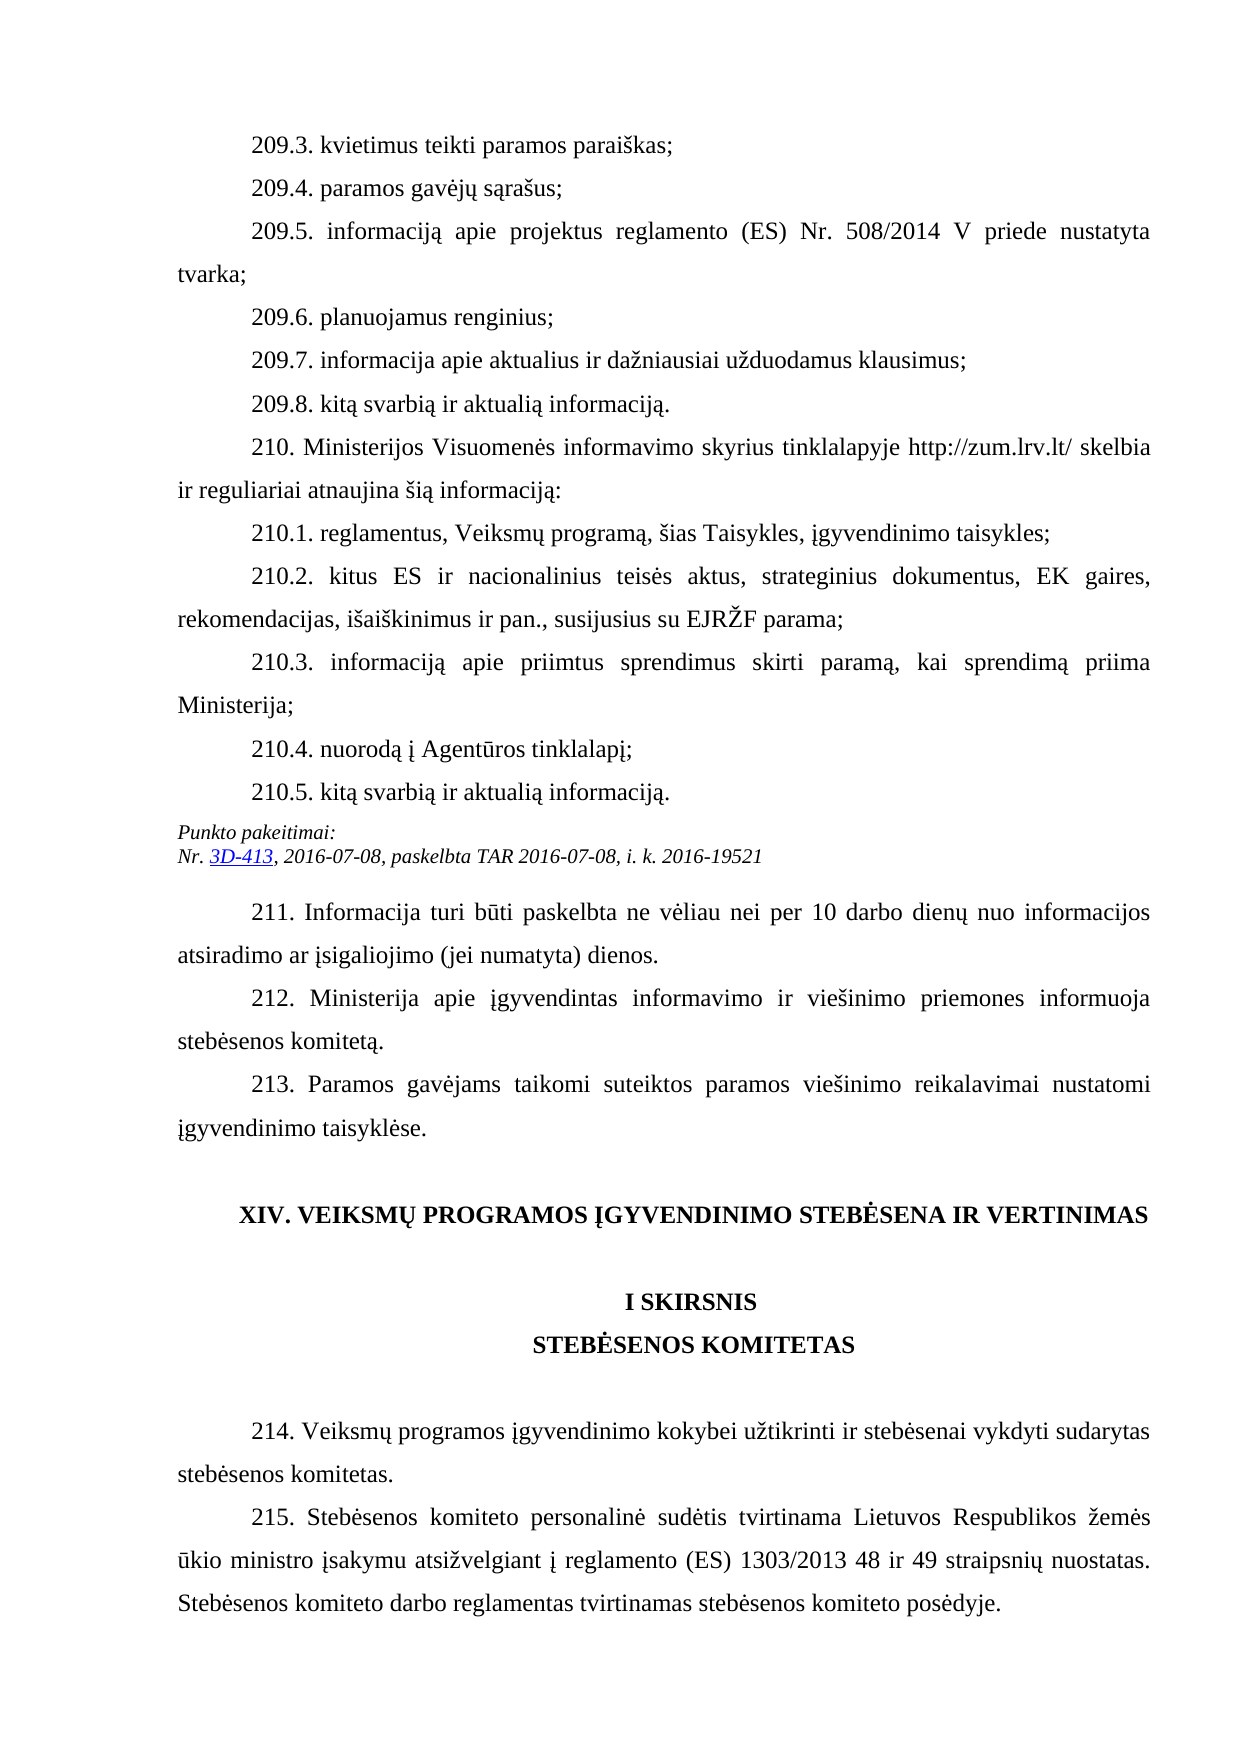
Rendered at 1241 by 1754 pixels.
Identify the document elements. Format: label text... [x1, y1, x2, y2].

text XiV. Veiksmų programos įgyvendinimo stebėsena ir Vertinimas [177, 1200, 1152, 1229]
text 209.8. kitą svarbią ir aktualią informaciją. [177, 389, 1152, 417]
text 210.3. informaciją apie priimtus sprendimus skirti paramą, kai sprendimą priima Ministerija; [177, 647, 1152, 719]
text 209.4. paramos gavėjų sąrašus; [177, 173, 1152, 202]
text 215. Stebėsenos komiteto personalinė sudėtis tvirtinama Lietuvos Respublikos žemės ūkio ministro įsakymu atsižvelgiant į reglamento (ES) 1303/2013 48 ir 49 straipsnių nuostatas. Stebėsenos komiteto darbo reglamentas tvirtinamas stebėsenos komiteto posėdyje. [177, 1502, 1152, 1617]
text 214. Veiksmų programos įgyvendinimo kokybei užtikrinti ir stebėsenai vykdyti sudarytas stebėsenos komitetas. [177, 1416, 1152, 1488]
text Punkto pakeitimai: [177, 820, 1152, 844]
text 209.5. informaciją apie projektus reglamento (ES) Nr. 508/2014 V priede nustatyta tvarka; [177, 216, 1152, 288]
text STEBĖSENOS KOMITETAS [177, 1330, 1152, 1358]
text 212. Ministerija apie įgyvendintas informavimo ir viešinimo priemones informuoja stebėsenos komitetą. [177, 983, 1152, 1055]
text i skirsnis [177, 1287, 1152, 1315]
text 210.1. reglamentus, Veiksmų programą, šias Taisykles, įgyvendinimo taisykles; [177, 518, 1152, 547]
text 210.4. nuorodą į Agentūros tinklalapį; [177, 734, 1152, 762]
text 209.7. informacija apie aktualius ir dažniausiai užduodamus klausimus; [177, 346, 1152, 374]
text 211. Informacija turi būti paskelbta ne vėliau nei per 10 darbo dienų nuo informacijos atsiradimo ar įsigaliojimo (jei numatyta) dienos. [177, 897, 1152, 969]
text 209.6. planuojamus renginius; [177, 302, 1152, 331]
text 210.5. kitą svarbią ir aktualią informaciją. [177, 777, 1152, 806]
text 210. Ministerijos Visuomenės informavimo skyrius tinklalapyje http://zum.lrv.lt/ skelbia ir reguliariai atnaujina šią informaciją: [177, 432, 1152, 504]
text 213. Paramos gavėjams taikomi suteiktos paramos viešinimo reikalavimai nustatomi įgyvendinimo taisyklėse. [177, 1069, 1152, 1142]
text 209.3. kvietimus teikti paramos paraiškas; [177, 130, 1152, 159]
text Nr. 3D-413, 2016-07-08, paskelbta TAR 2016-07-08, i. k. 2016-19521 [177, 844, 1152, 868]
text 210.2. kitus ES ir nacionalinius teisės aktus, strateginius dokumentus, EK gaires, rekomendacijas, išaiškinimus ir pan., susijusius su EJRŽF parama; [177, 561, 1152, 633]
